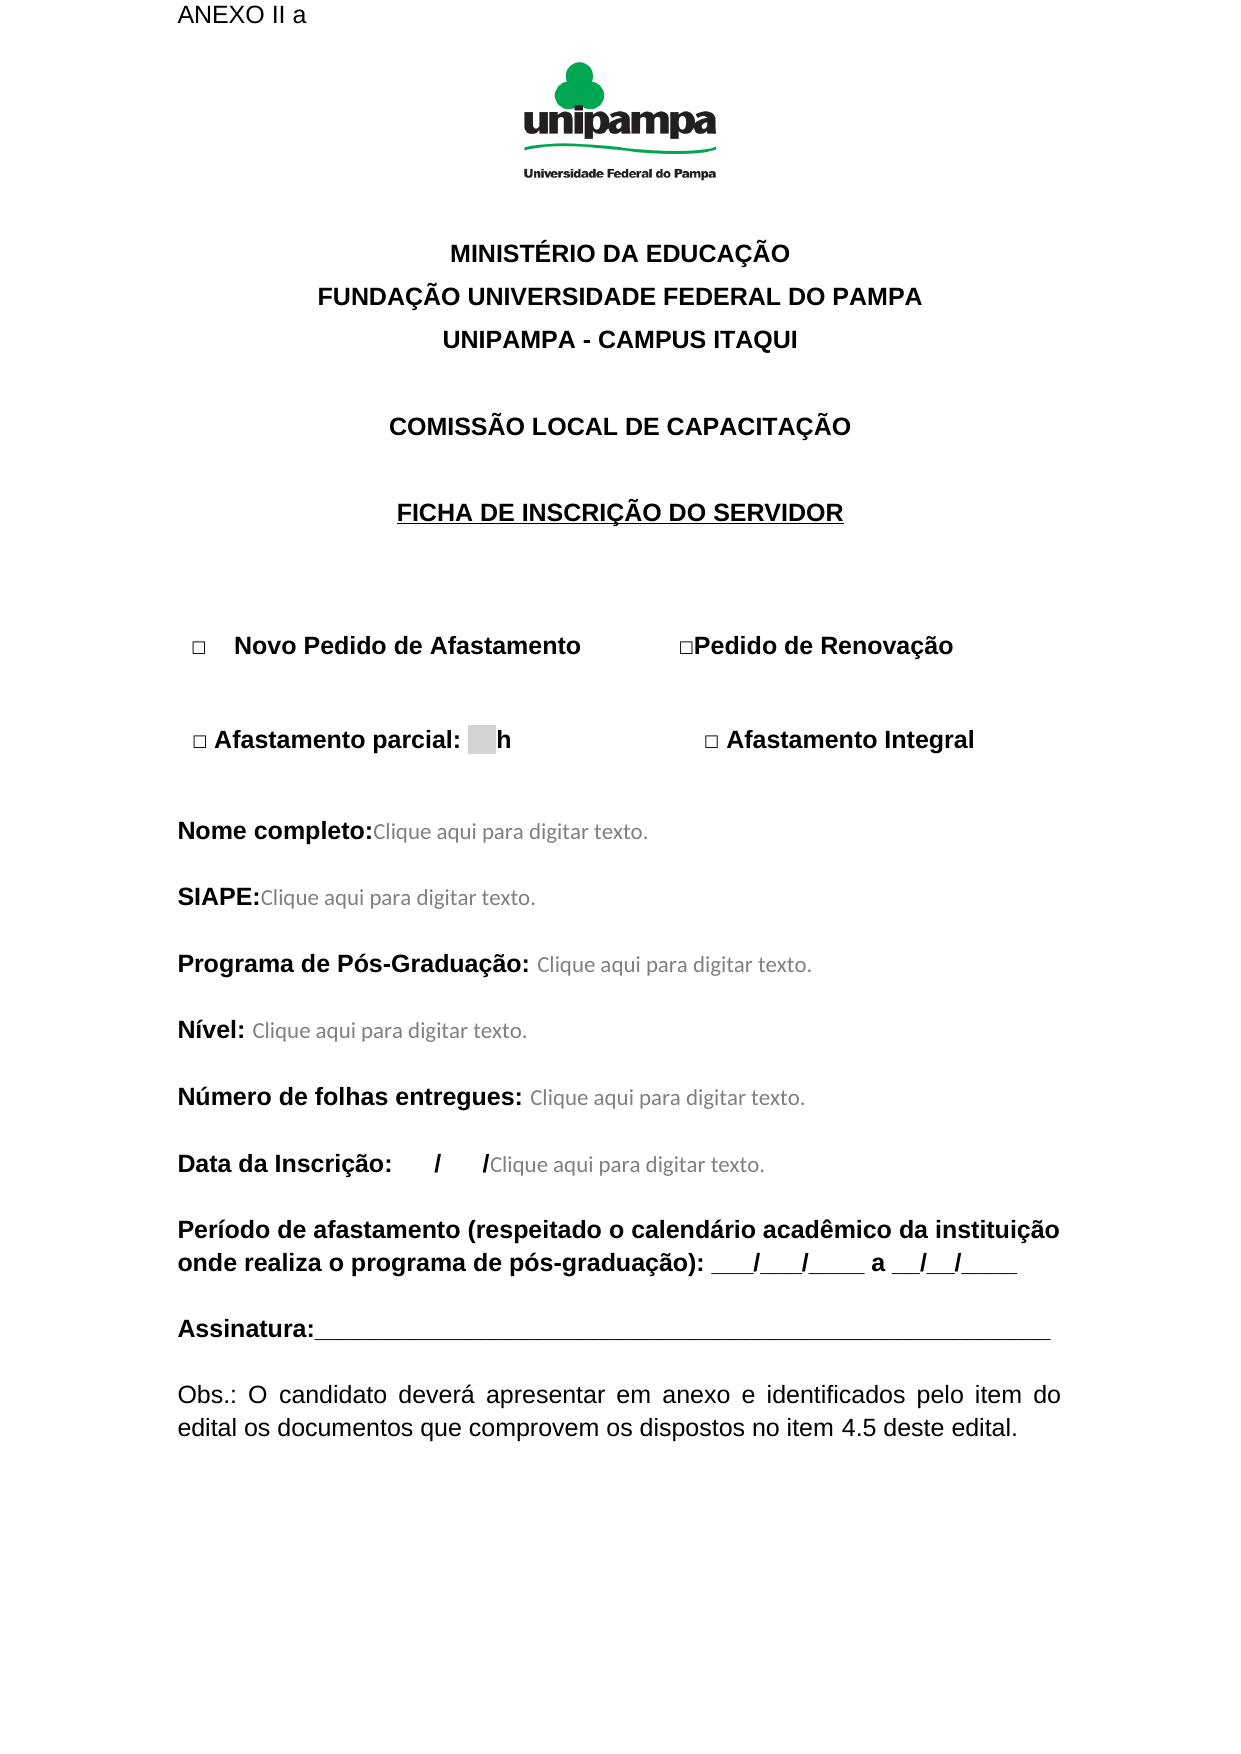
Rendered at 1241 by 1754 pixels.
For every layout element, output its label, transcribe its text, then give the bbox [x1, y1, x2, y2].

text FUNDAÇÃO UNIVERSIDADE FEDERAL DO PAMPA [177, 282, 1063, 311]
text SIAPE:Clique aqui para digitar texto. [177, 882, 1063, 911]
text MINISTÉRIO DA EDUCAÇÃO [177, 239, 1063, 268]
text Programa de Pós-Graduação: Clique aqui para digitar texto. [177, 949, 1063, 978]
text Nome completo:Clique aqui para digitar texto. [177, 816, 1063, 845]
text ☐ Novo Pedido de Afastamento ☐Pedido de Renovação [177, 627, 1063, 661]
text Assinatura:_____________________________________________________ [177, 1314, 1063, 1343]
text ☐ Afastamento parcial: h ☐ Afastamento Integral [192, 722, 1063, 756]
text Número de folhas entregues: Clique aqui para digitar texto. [177, 1082, 1063, 1111]
text Período de afastamento (respeitado o calendário acadêmico da instituição onde realiza o programa de pós-graduação): ___/___/____ a __/__/____ [177, 1215, 1063, 1277]
text Obs.: O candidato deverá apresentar em anexo e identificados pelo item do edital os documentos que comprovem os dispostos no item 4.5 deste edital. [177, 1380, 1063, 1442]
text FICHA DE INSCRIÇÃO DO SERVIDOR [177, 498, 1063, 527]
text UNIPAMPA - CAMPUS ITAQUI [177, 326, 1063, 354]
text ANEXO II a [177, 0, 1063, 29]
text Data da Inscrição: / /Clique aqui para digitar texto. [177, 1148, 1063, 1178]
text Nível: Clique aqui para digitar texto. [177, 1015, 1063, 1044]
text COMISSÃO LOCAL DE CAPACITAÇÃO [177, 412, 1063, 441]
